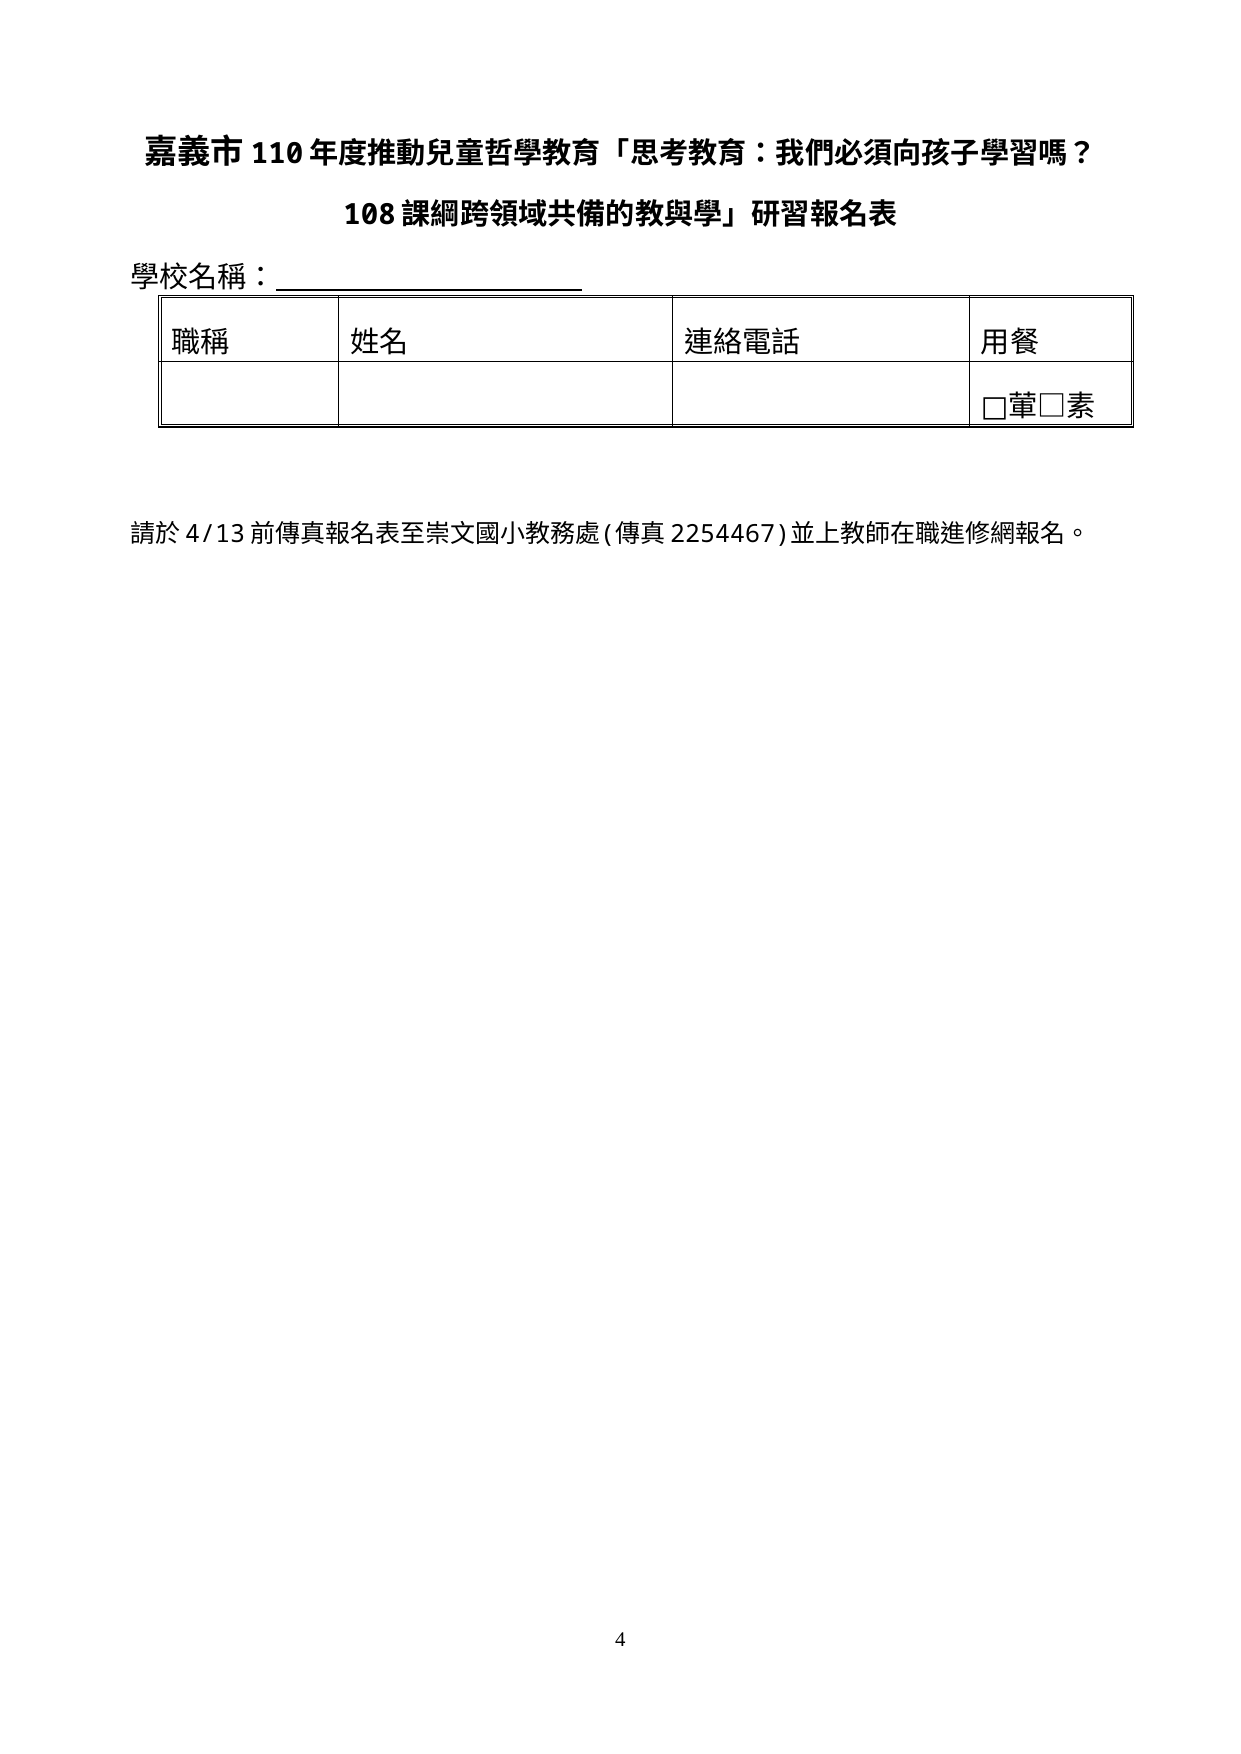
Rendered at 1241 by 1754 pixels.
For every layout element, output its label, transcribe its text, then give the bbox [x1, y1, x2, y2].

text 學校名稱： [130, 233, 1110, 295]
table_cell [339, 362, 672, 424]
table_cell □葷□素 [970, 362, 1131, 424]
table_header 用餐 [970, 298, 1131, 361]
table_header 連絡電話 [673, 298, 969, 361]
table_cell [673, 362, 969, 424]
table_header 姓名 [339, 298, 672, 361]
table_header 職稱 [162, 298, 338, 361]
table_cell [162, 362, 338, 424]
text 嘉義市110年度推動兒童哲學教育「思考教育：我們必須向孩子學習嗎？108課綱跨領域共備的教與學」研習報名表 [130, 108, 1110, 233]
text 請於4/13前傳真報名表至崇文國小教務處(傳真2254467)並上教師在職進修網報名。 [130, 490, 1110, 552]
